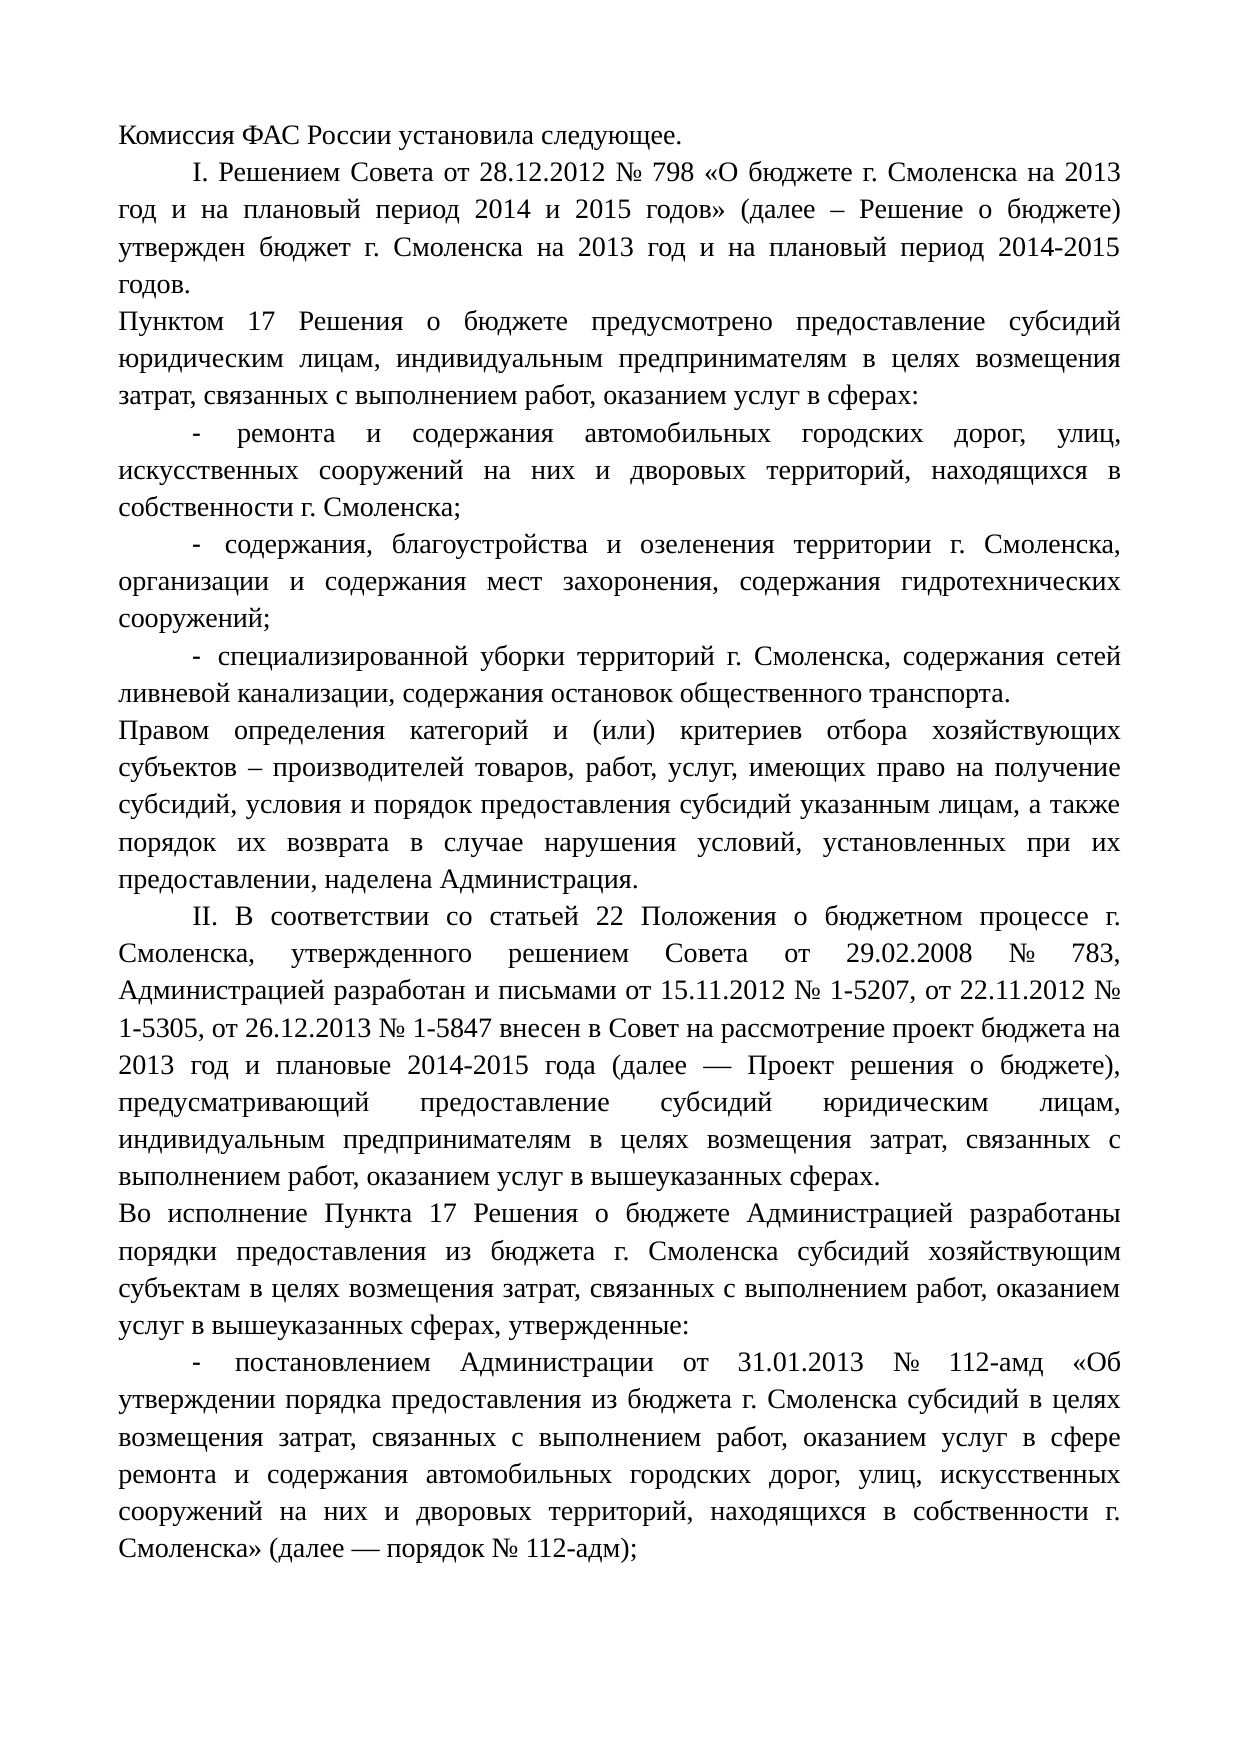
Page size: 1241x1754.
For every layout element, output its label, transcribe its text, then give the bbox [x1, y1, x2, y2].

text Пунктом 17 Решения о бюджете предусмотрено предоставление субсидий юридическим лицам, индивидуальным предпринимателям в целях возмещения затрат, связанных с выполнением работ, оказанием услуг в сферах: [118, 304, 1122, 411]
text - содержания, благоустройства и озеленения территории г. Смоленска, организации и содержания мест захоронения, содержания гидротехнических сооружений; [118, 527, 1122, 634]
text I. Решением Совета от 28.12.2012 № 798 «О бюджете г. Смоленска на 2013 год и на плановый период 2014 и 2015 годов» (далее – Решение о бюджете) утвержден бюджет г. Смоленска на 2013 год и на плановый период 2014-2015 годов. [118, 155, 1122, 299]
text - ремонта и содержания автомобильных городских дорог, улиц, искусственных сооружений на них и дворовых территорий, находящихся в собственности г. Смоленска; [118, 416, 1122, 522]
text - постановлением Администрации от 31.01.2013 № 112-амд «Об утверждении порядка предоставления из бюджета г. Смоленска субсидий в целях возмещения затрат, связанных с выполнением работ, оказанием услуг в сфере ремонта и содержания автомобильных городских дорог, улиц, искусственных сооружений на них и дворовых территорий, находящихся в собственности г. Смоленска» (далее — порядок № 112-адм); [118, 1345, 1122, 1564]
text Правом определения категорий и (или) критериев отбора хозяйствующих субъектов – производителей товаров, работ, услуг, имеющих право на получение субсидий, условия и порядок предоставления субсидий указанным лицам, а также порядок их возврата в случае нарушения условий, установленных при их предоставлении, наделена Администрация. [118, 713, 1122, 894]
text - специализированной уборки территорий г. Смоленска, содержания сетей ливневой канализации, содержания остановок общественного транспорта. [118, 639, 1122, 708]
text Комиссия ФАС России установила следующее. [118, 118, 1122, 151]
text Во исполнение Пункта 17 Решения о бюджете Администрацией разработаны порядки предоставления из бюджета г. Смоленска субсидий хозяйствующим субъектам в целях возмещения затрат, связанных с выполнением работ, оказанием услуг в вышеуказанных сферах, утвержденные: [118, 1197, 1122, 1341]
text II. В соответствии со статьей 22 Положения о бюджетном процессе г. Смоленска, утвержденного решением Совета от 29.02.2008 № 783, Администрацией разработан и письмами от 15.11.2012 № 1-5207, от 22.11.2012 № 1-5305, от 26.12.2013 № 1-5847 внесен в Совет на рассмотрение проект бюджета на 2013 год и плановые 2014-2015 года (далее — Проект решения о бюджете), предусматривающий предоставление субсидий юридическим лицам, индивидуальным предпринимателям в целях возмещения затрат, связанных с выполнением работ, оказанием услуг в вышеуказанных сферах. [118, 899, 1122, 1192]
